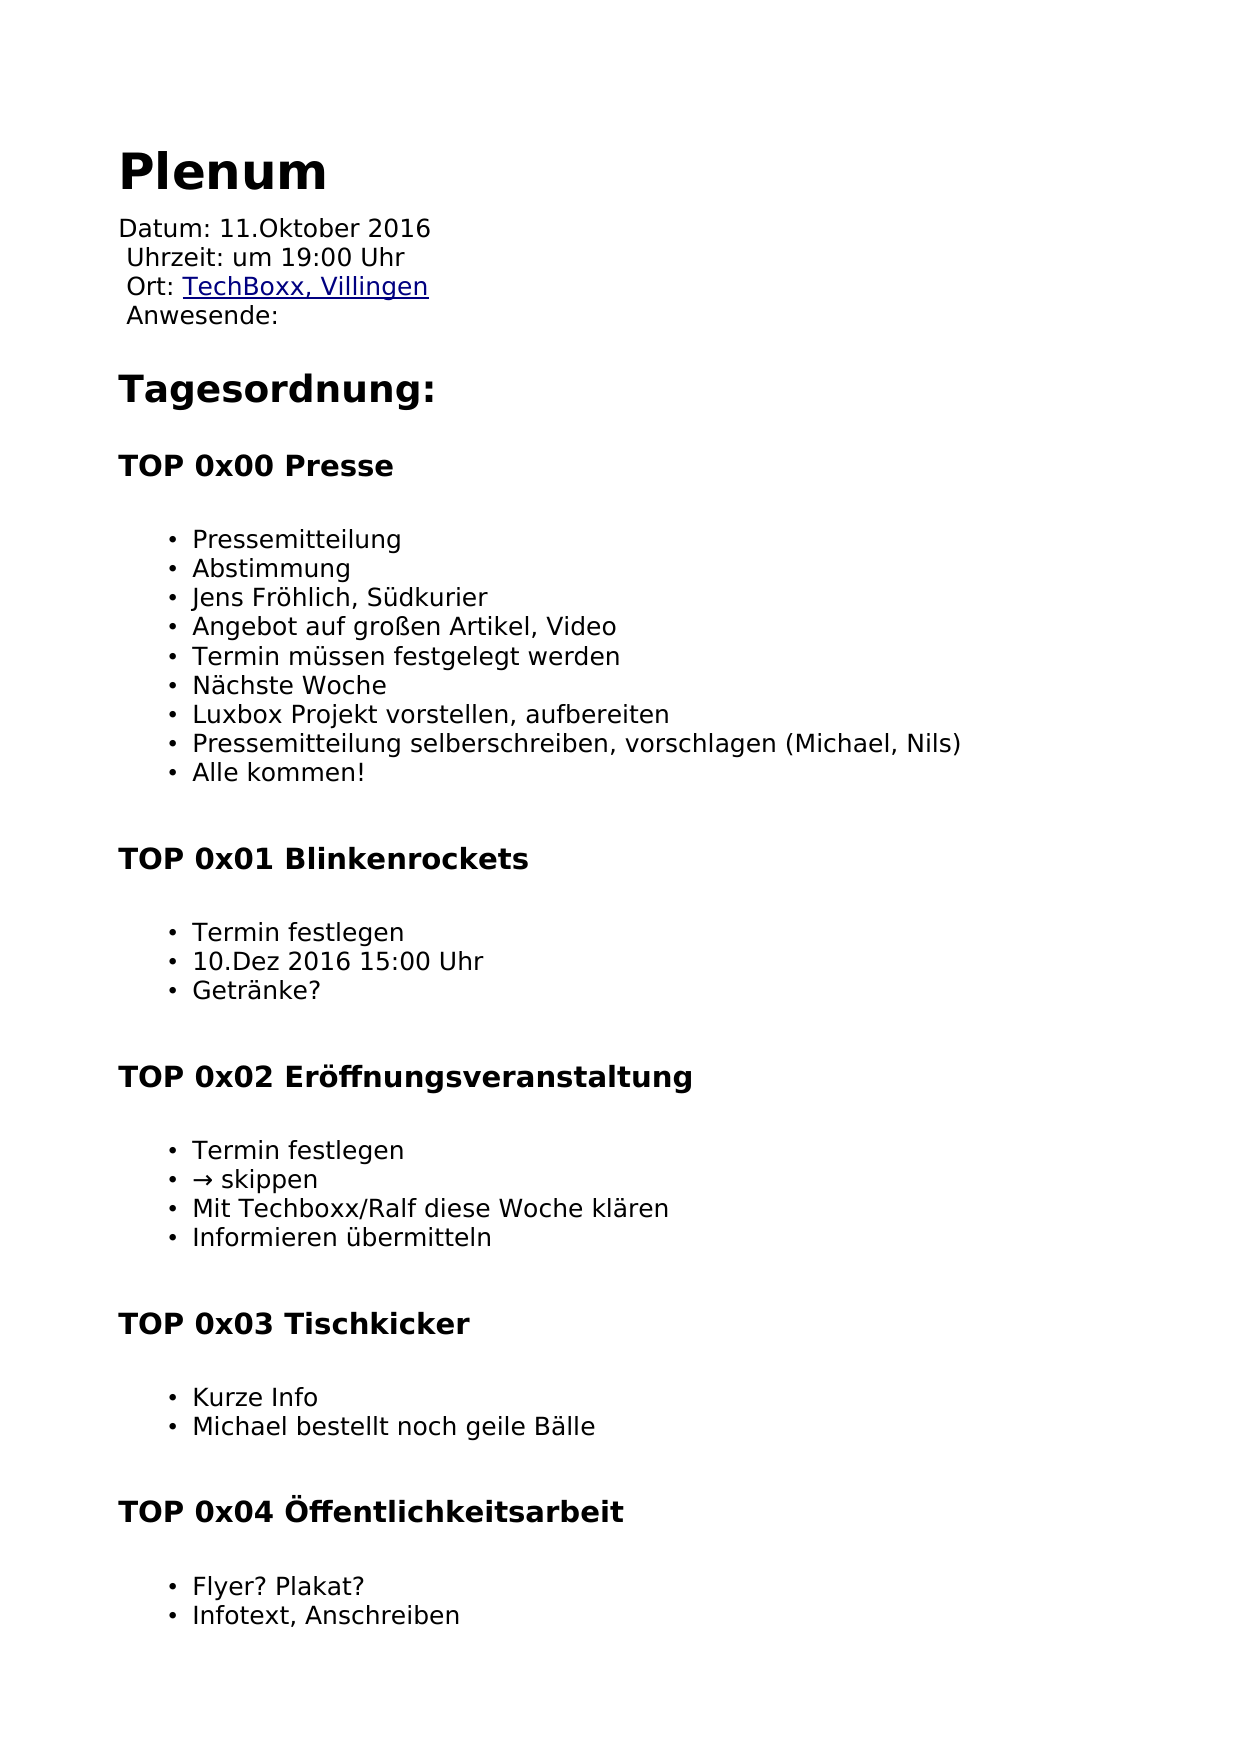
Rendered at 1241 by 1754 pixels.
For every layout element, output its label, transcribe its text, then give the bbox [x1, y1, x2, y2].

list 10.Dez 2016 15:00 Uhr [177, 947, 1122, 976]
list Jens Fröhlich, Südkurier [177, 583, 1122, 613]
list Getränke? [177, 976, 1122, 1006]
list → skippen [177, 1165, 1122, 1194]
list Mit Techboxx/Ralf diese Woche klären [177, 1194, 1122, 1223]
list Pressemitteilung [177, 525, 1122, 554]
list Infotext, Anschreiben [177, 1601, 1122, 1630]
list Kurze Info [177, 1383, 1122, 1412]
subtitle TOP 0x01 Blinkenrockets [118, 842, 1122, 876]
subtitle Plenum [118, 143, 1122, 201]
list Luxbox Projekt vorstellen, aufbereiten [177, 700, 1122, 729]
subtitle TOP 0x04 Öffentlichkeitsarbeit [118, 1496, 1122, 1530]
list Termin festlegen [177, 1136, 1122, 1165]
subtitle Tagesordnung: [118, 368, 1122, 412]
subtitle TOP 0x00 Presse [118, 449, 1122, 483]
list Michael bestellt noch geile Bälle [177, 1412, 1122, 1441]
subtitle TOP 0x03 Tischkicker [118, 1307, 1122, 1341]
list Angebot auf großen Artikel, Video [177, 613, 1122, 642]
text Datum: 11.Oktober 2016 Uhrzeit: um 19:00 Uhr Ort: TechBoxx, Villingen Anwesende: [118, 214, 1122, 331]
list Pressemitteilung selberschreiben, vorschlagen (Michael, Nils) [177, 729, 1122, 758]
subtitle TOP 0x02 Eröffnungsveranstaltung [118, 1060, 1122, 1094]
list Alle kommen! [177, 758, 1122, 788]
list Abstimmung [177, 554, 1122, 583]
list Nächste Woche [177, 671, 1122, 700]
list Informieren übermitteln [177, 1223, 1122, 1253]
list Termin festlegen [177, 918, 1122, 947]
list Flyer? Plakat? [177, 1572, 1122, 1601]
list Termin müssen festgelegt werden [177, 642, 1122, 671]
